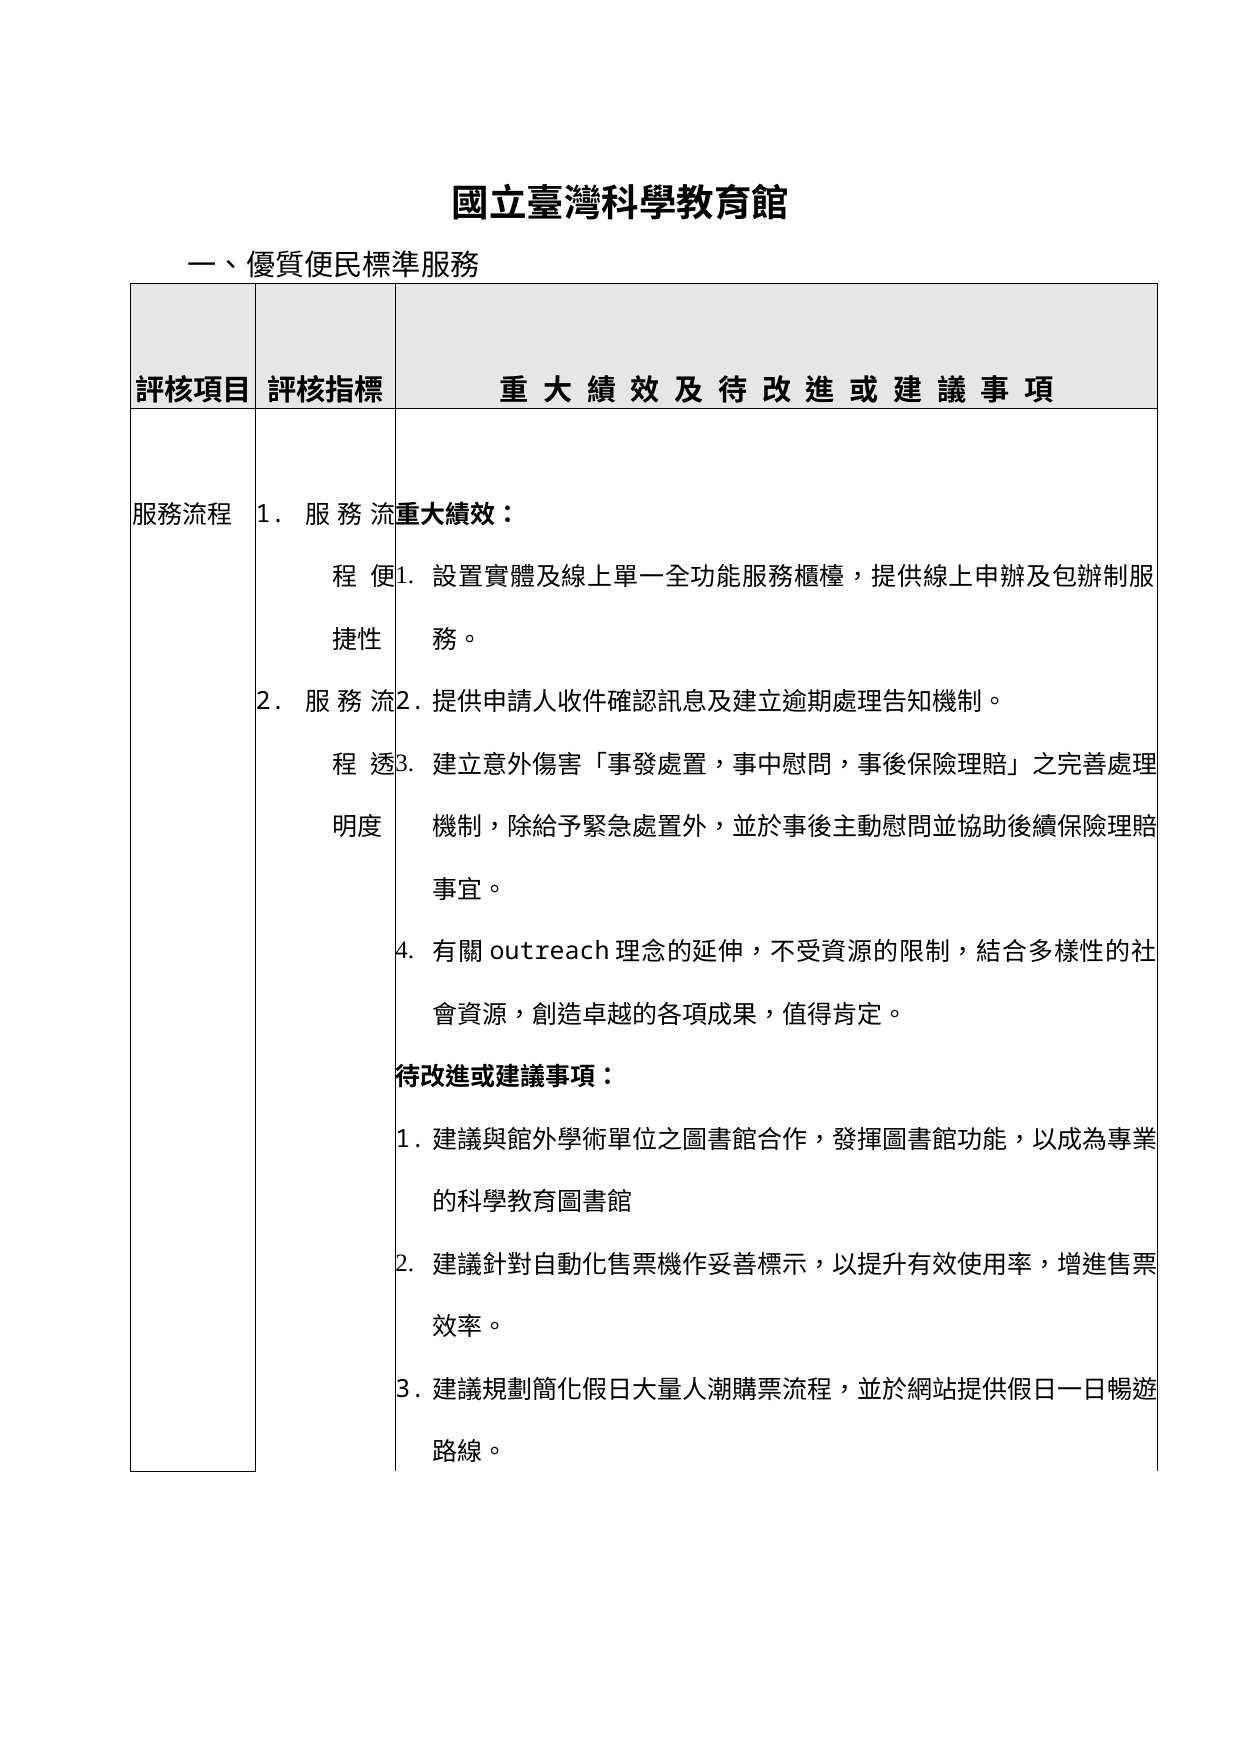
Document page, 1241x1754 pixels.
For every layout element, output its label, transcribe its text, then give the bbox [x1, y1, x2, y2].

table_cell 重大績效： 設置實體及線上單一全功能服務櫃檯，提供線上申辦及包辦制服務。 提供申請人收件確認訊息及建立逾期處理告知機制。 建立意外傷害「事發處置，事中慰問，事後保險理賠」之完善處理機制，除給予緊急處置外，並於事後主動慰問並協助後續保險理賠事宜。 有關outreach理念的延伸，不受資源的限制，結合多樣性的社會資源，創造卓越的各項成果，值得肯定。 待改進或建議事項： 建議與館外學術單位之圖書館合作，發揮圖書館功能，以成為專業的科學教育圖書館 建議針對自動化售票機作妥善標示，以提升有效使用率，增進售票效率。 建議規劃簡化假日大量人潮購票流程，並於網站提供假日一日暢遊路線。 [396, 409, 1157, 1471]
table_cell 服務流程便捷性 服務流程透明度 [256, 409, 395, 1471]
text 一、優質便民標準服務 [187, 221, 1053, 283]
text 國立臺灣科學教育館 [187, 158, 1053, 221]
table_cell 服務流程 [131, 409, 255, 1471]
table_header 評核指標 [256, 284, 395, 408]
table_header 評核項目 [131, 284, 255, 408]
table_header 重 大 績 效 及 待 改 進 或 建 議 事 項 [396, 284, 1157, 408]
